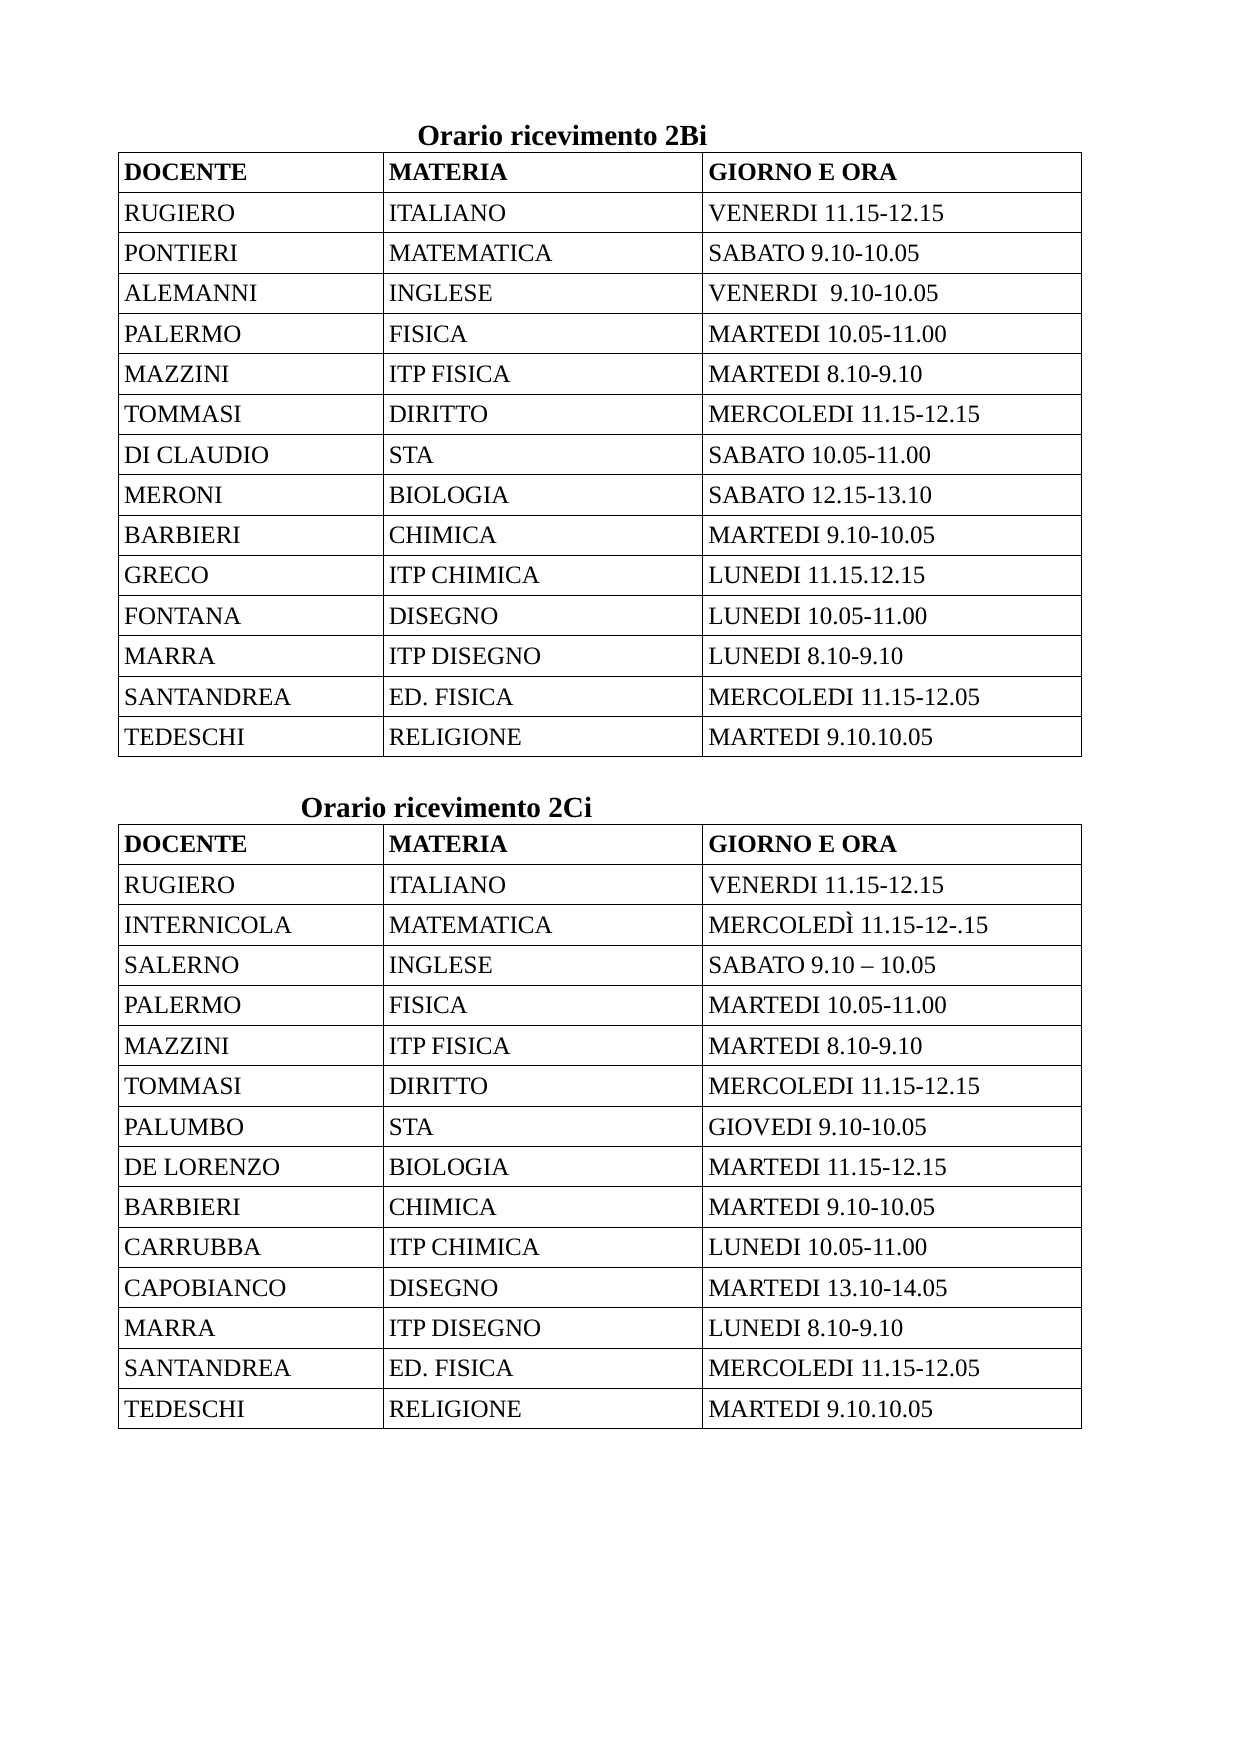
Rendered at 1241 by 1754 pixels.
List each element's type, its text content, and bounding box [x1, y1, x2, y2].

table_cell PALERMO [119, 986, 383, 1025]
table_cell SABATO 9.10 – 10.05 [703, 946, 1081, 985]
table_cell SABATO 9.10-10.05 [703, 233, 1081, 273]
table_cell VENERDI 11.15-12.15 [703, 865, 1081, 904]
table_cell ITP FISICA [384, 354, 702, 393]
table_cell FONTANA [119, 596, 383, 635]
table_cell RUGIERO [119, 193, 383, 232]
table_cell MARTEDI 9.10-10.05 [703, 1187, 1081, 1227]
table_cell STA [384, 1107, 702, 1146]
table_cell ED. FISICA [384, 1349, 702, 1388]
table_cell RUGIERO [119, 865, 383, 904]
table_cell DI CLAUDIO [119, 435, 383, 474]
table_cell DE LORENZO [119, 1147, 383, 1186]
table_cell MAZZINI [119, 354, 383, 393]
table_cell DISEGNO [384, 596, 702, 635]
table_cell MARTEDI 8.10-9.10 [703, 1026, 1081, 1065]
table_cell ITP FISICA [384, 1026, 702, 1065]
table_cell PONTIERI [119, 233, 383, 273]
table_cell TEDESCHI [119, 1389, 383, 1428]
table_header MATERIA [384, 825, 702, 864]
table_cell TOMMASI [119, 395, 383, 434]
table_cell GIOVEDI 9.10-10.05 [703, 1107, 1081, 1146]
table_cell DIRITTO [384, 395, 702, 434]
table_cell SABATO 10.05-11.00 [703, 435, 1081, 474]
table_cell ITP CHIMICA [384, 1228, 702, 1267]
table_cell MERCOLEDI 11.15-12.15 [703, 395, 1081, 434]
table_cell BARBIERI [119, 516, 383, 555]
table_cell MATEMATICA [384, 233, 702, 273]
table_cell ITALIANO [384, 193, 702, 232]
table_cell FISICA [384, 986, 702, 1025]
table_cell MARRA [119, 1308, 383, 1348]
table_cell MARTEDI 9.10.10.05 [703, 717, 1081, 756]
table_cell LUNEDI 8.10-9.10 [703, 636, 1081, 676]
table_cell MATEMATICA [384, 905, 702, 944]
table_cell SANTANDREA [119, 1349, 383, 1388]
table_cell CAPOBIANCO [119, 1268, 383, 1307]
table_header MATERIA [384, 153, 702, 192]
table_cell BARBIERI [119, 1187, 383, 1227]
table_cell MERCOLEDÌ 11.15-12-.15 [703, 905, 1081, 944]
table_header DOCENTE [119, 153, 383, 192]
table_cell ITALIANO [384, 865, 702, 904]
table_cell SANTANDREA [119, 677, 383, 716]
table_cell RELIGIONE [384, 717, 702, 756]
table_cell PALUMBO [119, 1107, 383, 1146]
table_cell CHIMICA [384, 1187, 702, 1227]
table_cell RELIGIONE [384, 1389, 702, 1428]
table_cell INTERNICOLA [119, 905, 383, 944]
table_cell CHIMICA [384, 516, 702, 555]
table_cell LUNEDI 10.05-11.00 [703, 596, 1081, 635]
table_cell FISICA [384, 314, 702, 353]
table_cell SALERNO [119, 946, 383, 985]
table_cell VENERDI 9.10-10.05 [703, 274, 1081, 313]
table_cell PALERMO [119, 314, 383, 353]
table_cell LUNEDI 11.15.12.15 [703, 556, 1081, 595]
table_cell ITP DISEGNO [384, 1308, 702, 1348]
table_header GIORNO E ORA [703, 825, 1081, 864]
table_cell ALEMANNI [119, 274, 383, 313]
table_cell MARTEDI 10.05-11.00 [703, 986, 1081, 1025]
table_cell TOMMASI [119, 1066, 383, 1106]
table_cell MARTEDI 8.10-9.10 [703, 354, 1081, 393]
table_cell SABATO 12.15-13.10 [703, 475, 1081, 514]
table_cell INGLESE [384, 946, 702, 985]
table_cell TEDESCHI [119, 717, 383, 756]
table_cell CARRUBBA [119, 1228, 383, 1267]
table_cell LUNEDI 8.10-9.10 [703, 1308, 1081, 1348]
table_cell MERCOLEDI 11.15-12.05 [703, 677, 1081, 716]
table_cell ITP DISEGNO [384, 636, 702, 676]
table_cell MAZZINI [119, 1026, 383, 1065]
table_cell MERONI [119, 475, 383, 514]
table_cell MARTEDI 13.10-14.05 [703, 1268, 1081, 1307]
table_cell ED. FISICA [384, 677, 702, 716]
table_header DOCENTE [119, 825, 383, 864]
text Orario ricevimento 2Ci [118, 790, 1122, 823]
table_cell LUNEDI 10.05-11.00 [703, 1228, 1081, 1267]
table_cell MARTEDI 9.10-10.05 [703, 516, 1081, 555]
table_cell MERCOLEDI 11.15-12.15 [703, 1066, 1081, 1106]
table_cell MERCOLEDI 11.15-12.05 [703, 1349, 1081, 1388]
table_cell DIRITTO [384, 1066, 702, 1106]
table_cell GRECO [119, 556, 383, 595]
table_cell BIOLOGIA [384, 1147, 702, 1186]
table_cell STA [384, 435, 702, 474]
table_cell ITP CHIMICA [384, 556, 702, 595]
table_cell VENERDI 11.15-12.15 [703, 193, 1081, 232]
table_header GIORNO E ORA [703, 153, 1081, 192]
table_cell BIOLOGIA [384, 475, 702, 514]
text Orario ricevimento 2Bi [118, 118, 1122, 152]
table_cell INGLESE [384, 274, 702, 313]
table_cell MARTEDI 9.10.10.05 [703, 1389, 1081, 1428]
table_cell MARTEDI 11.15-12.15 [703, 1147, 1081, 1186]
table_cell MARTEDI 10.05-11.00 [703, 314, 1081, 353]
table_cell DISEGNO [384, 1268, 702, 1307]
table_cell MARRA [119, 636, 383, 676]
